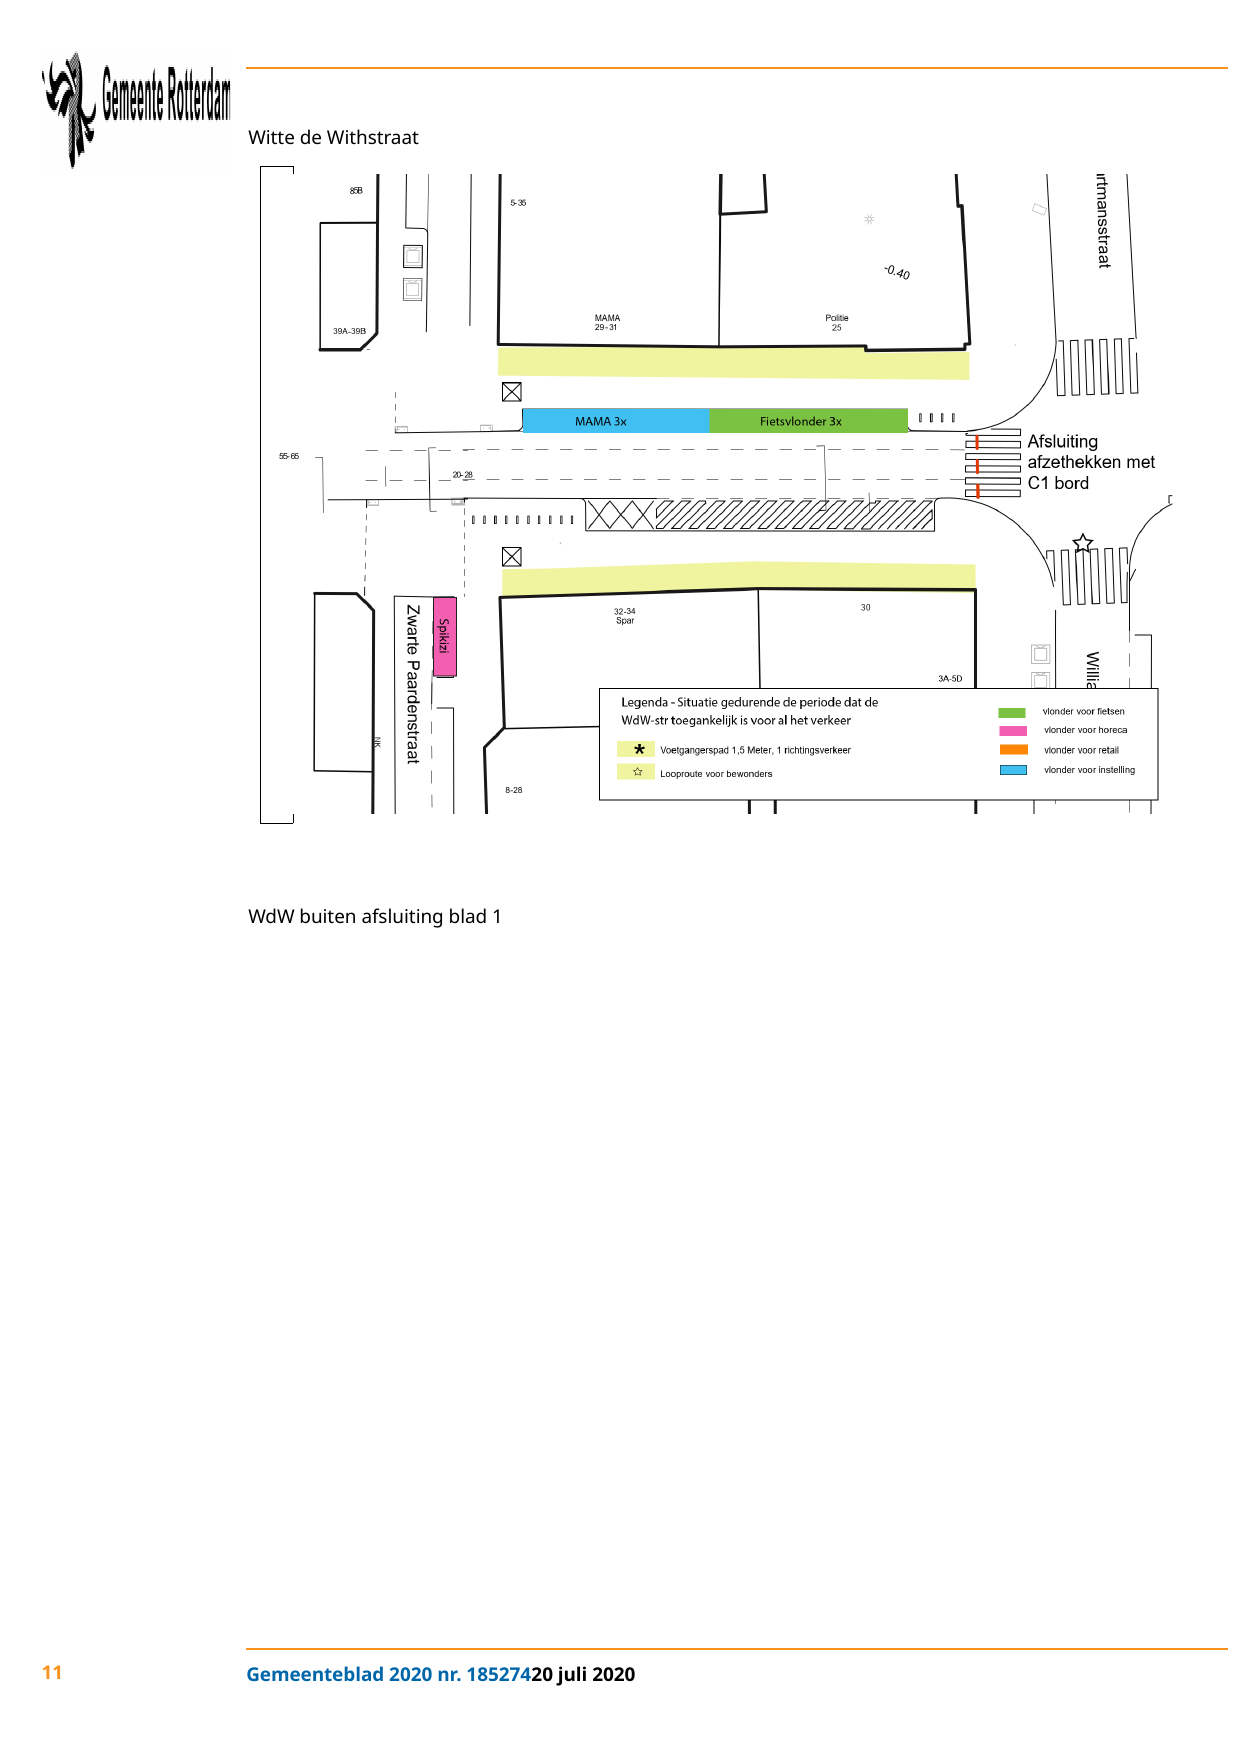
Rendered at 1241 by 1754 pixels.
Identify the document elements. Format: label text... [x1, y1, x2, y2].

text WdW buiten afsluiting blad 1 [248, 903, 1152, 929]
picture [41, 47, 231, 172]
picture [268, 174, 1173, 814]
text Witte de Withstraat [248, 124, 1152, 150]
